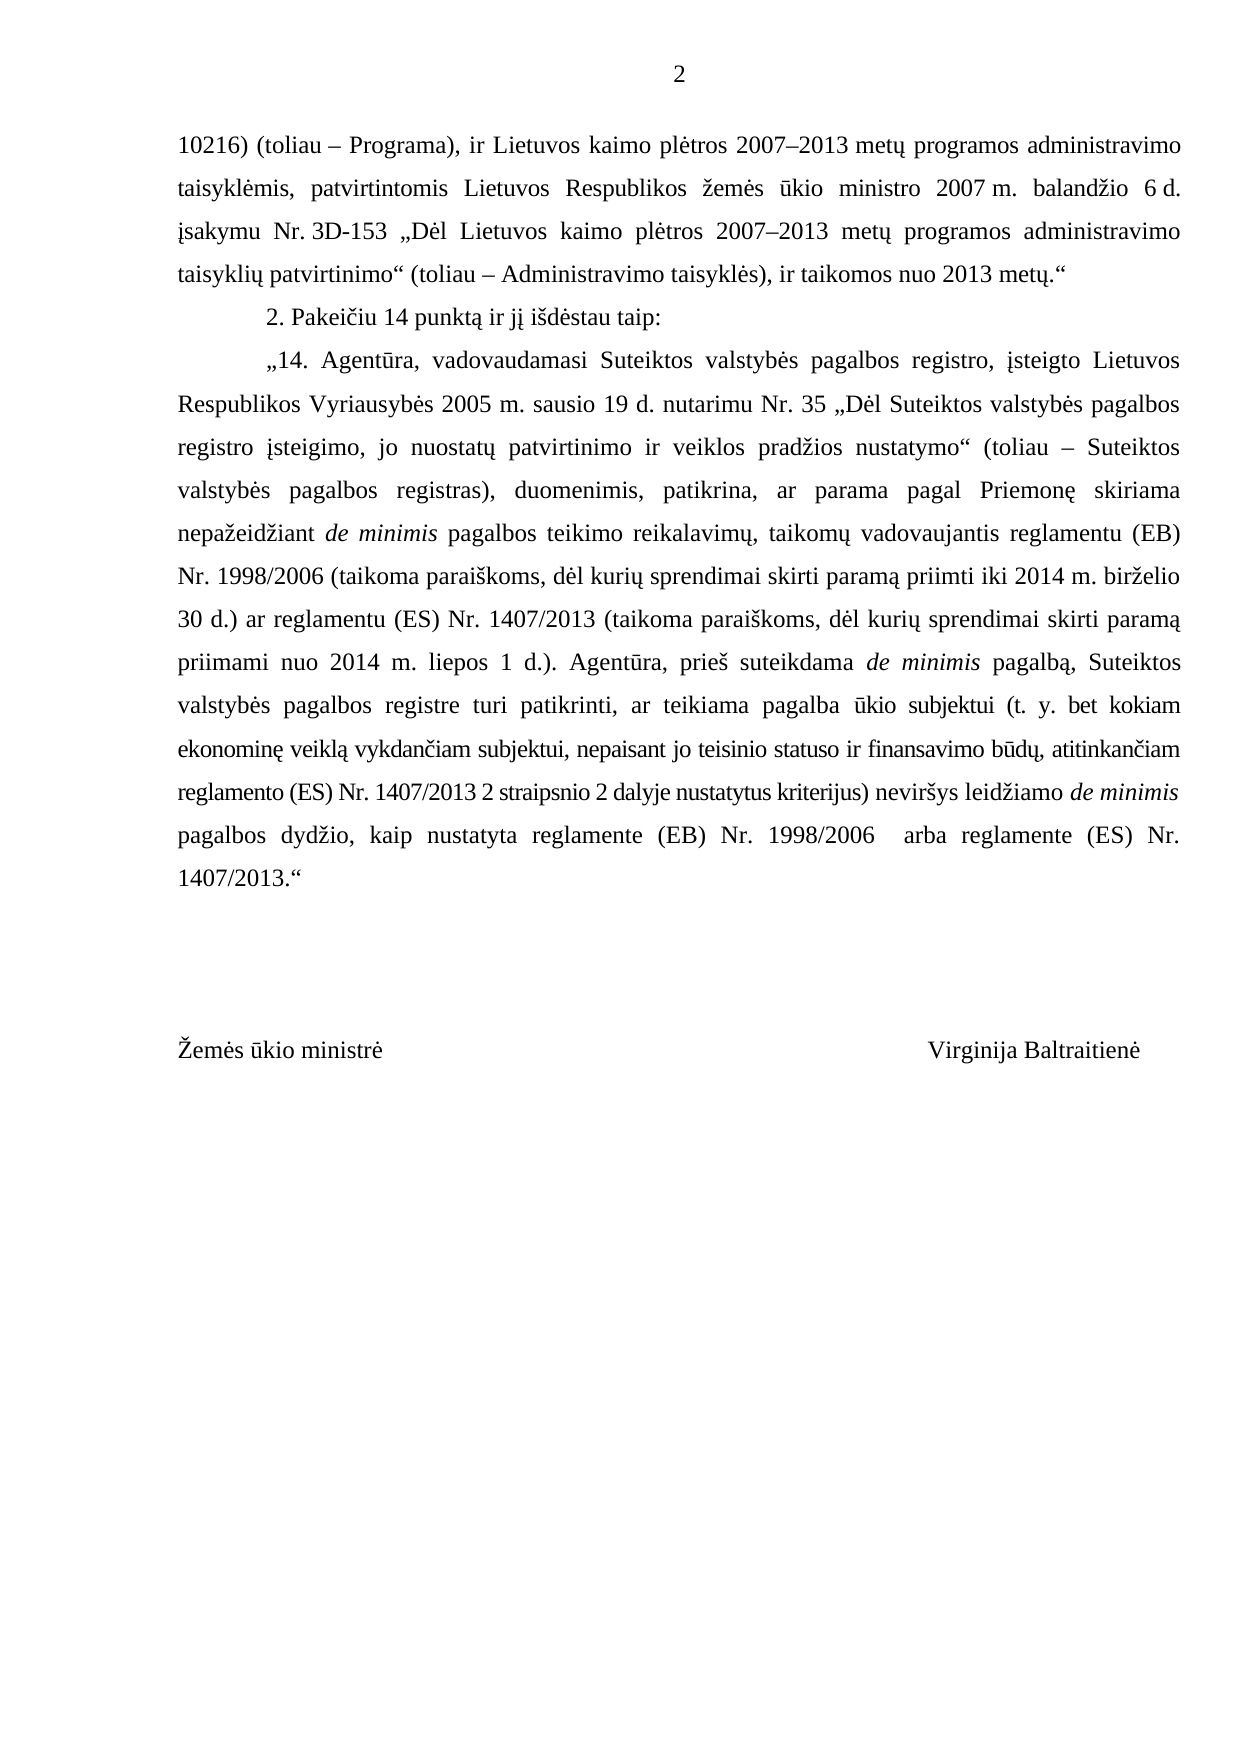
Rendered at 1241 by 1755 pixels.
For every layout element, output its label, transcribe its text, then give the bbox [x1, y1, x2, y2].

text 2. Pakeičiu 14 punktą ir jį išdėstau taip: [266, 302, 1181, 331]
text Žemės ūkio ministrė Virginija Baltraitienė [177, 1036, 1181, 1064]
text „14. Agentūra, vadovaudamasi Suteiktos valstybės pagalbos registro, įsteigto Lietuvos Respublikos Vyriausybės 2005 m. sausio 19 d. nutarimu Nr. 35 „Dėl Suteiktos valstybės pagalbos registro įsteigimo, jo nuostatų patvirtinimo ir veiklos pradžios nustatymo“ (toliau – Suteiktos valstybės pagalbos registras), duomenimis, patikrina, ar parama pagal Priemonę skiriama nepažeidžiant de minimis pagalbos teikimo reikalavimų, taikomų vadovaujantis reglamentu (EB) Nr. 1998/2006 (taikoma paraiškoms, dėl kurių sprendimai skirti paramą priimti iki 2014 m. birželio 30 d.) ar reglamentu (ES) Nr. 1407/2013 (taikoma paraiškoms, dėl kurių sprendimai skirti paramą priimami nuo 2014 m. liepos 1 d.). Agentūra, prieš suteikdama de minimis pagalbą, Suteiktos valstybės pagalbos registre turi patikrinti, ar teikiama pagalba ūkio subjektui (t. y. bet kokiam ekonominę veiklą vykdančiam subjektui, nepaisant jo teisinio statuso ir finansavimo būdų, atitinkančiam reglamento (ES) Nr. 1407/2013 2 straipsnio 2 dalyje nustatytus kriterijus) neviršys leidžiamo de minimis pagalbos dydžio, kaip nustatyta reglamente (EB) Nr. 1998/2006 arba reglamente (ES) Nr. 1407/2013.“ [177, 346, 1181, 892]
text 10216) (toliau – Programa), ir Lietuvos kaimo plėtros 2007–2013 metų programos administravimo taisyklėmis, patvirtintomis Lietuvos Respublikos žemės ūkio ministro 2007 m. balandžio 6 d. įsakymu Nr. 3D-153 „Dėl Lietuvos kaimo plėtros 2007–2013 metų programos administravimo taisyklių patvirtinimo“ (toliau – Administravimo taisyklės), ir taikomos nuo 2013 metų.“ [177, 130, 1181, 288]
